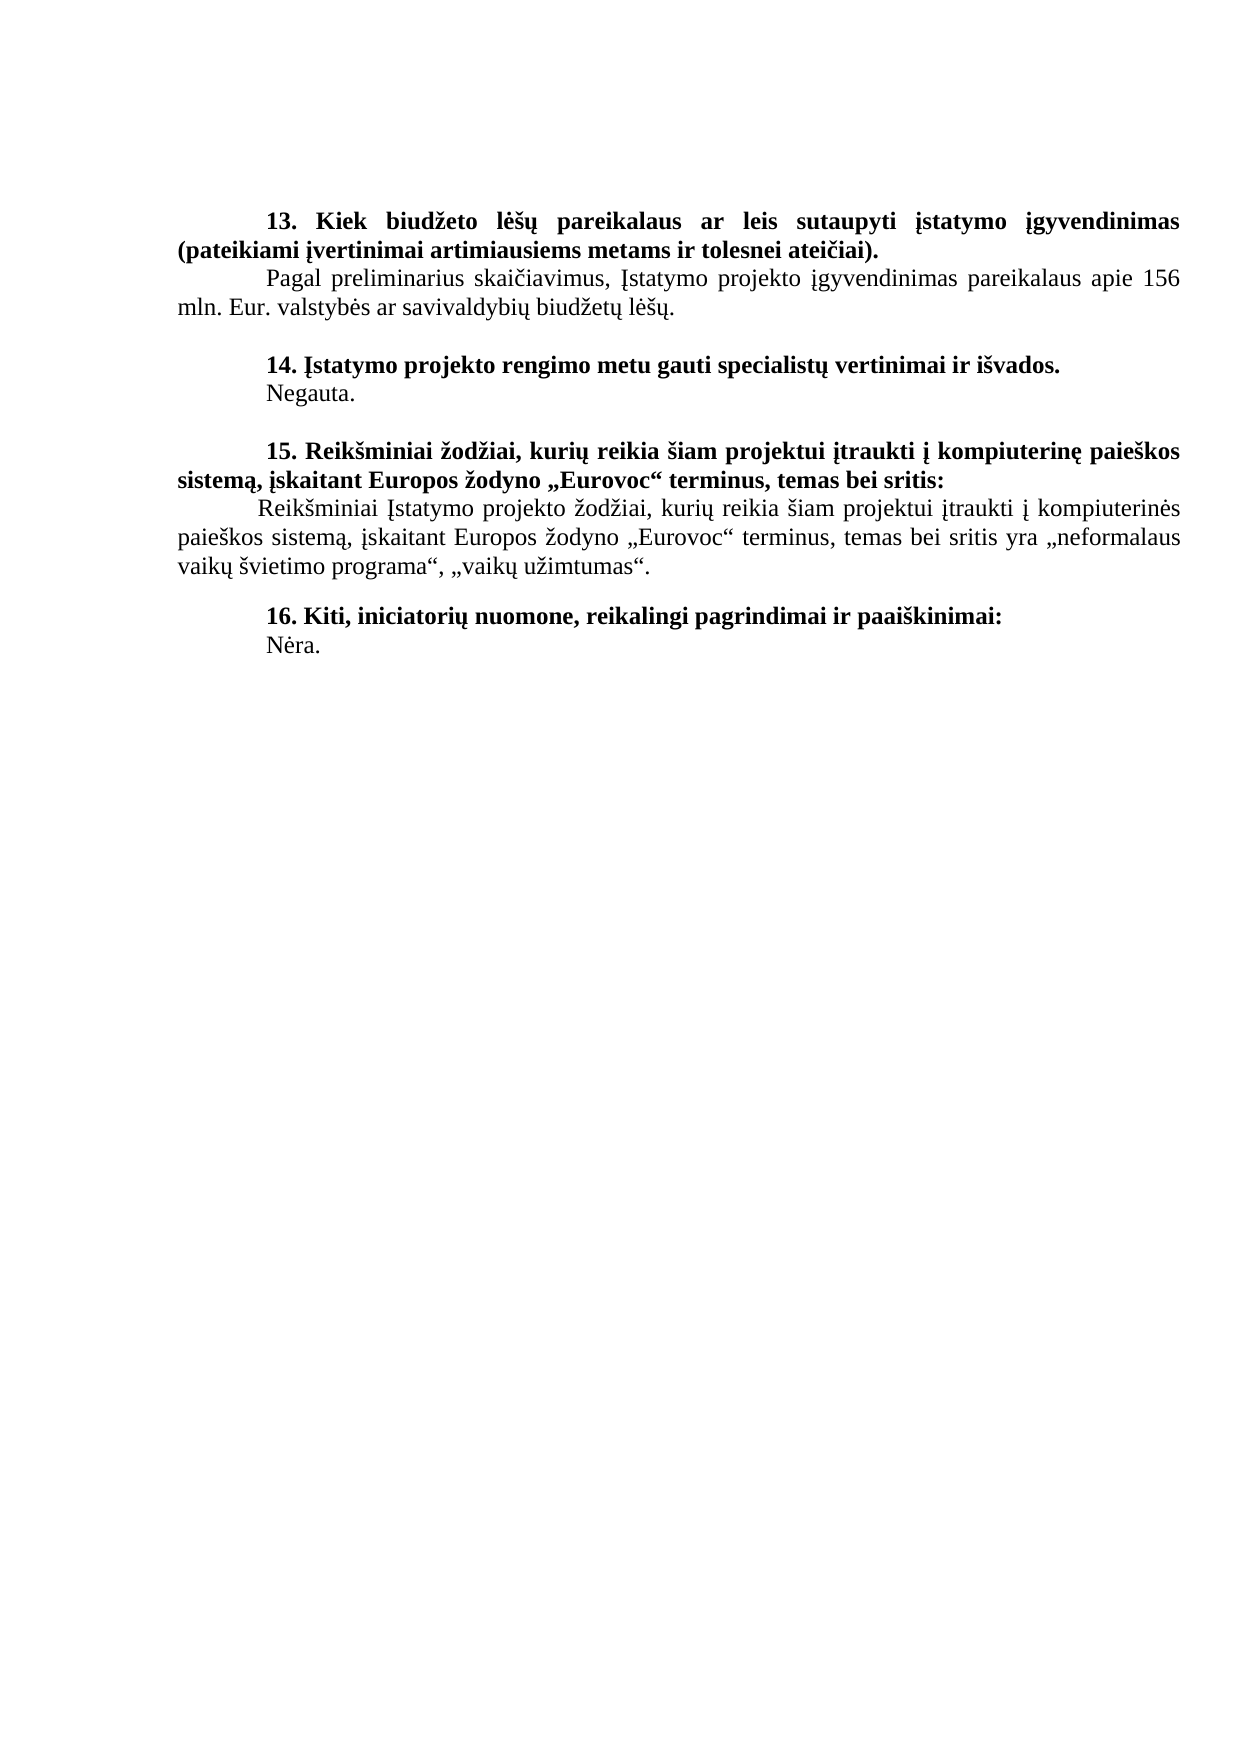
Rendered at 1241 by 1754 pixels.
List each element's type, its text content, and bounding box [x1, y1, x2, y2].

text Negauta. [177, 378, 1181, 407]
text 16. Kiti, iniciatorių nuomone, reikalingi pagrindimai ir paaiškinimai: [177, 601, 1181, 630]
text 14. Įstatymo projekto rengimo metu gauti specialistų vertinimai ir išvados. [177, 350, 1181, 378]
text 13. Kiek biudžeto lėšų pareikalaus ar leis sutaupyti įstatymo įgyvendinimas (pateikiami įvertinimai artimiausiems metams ir tolesnei ateičiai). [177, 206, 1181, 263]
text 15. Reikšminiai žodžiai, kurių reikia šiam projektui įtraukti į kompiuterinę paieškos sistemą, įskaitant Europos žodyno „Eurovoc“ terminus, temas bei sritis: [177, 436, 1181, 493]
text Nėra. [177, 630, 1181, 659]
text Pagal preliminarius skaičiavimus, Įstatymo projekto įgyvendinimas pareikalaus apie 156 mln. Eur. valstybės ar savivaldybių biudžetų lėšų. [177, 263, 1181, 321]
text Reikšminiai Įstatymo projekto žodžiai, kurių reikia šiam projektui įtraukti į kompiuterinės paieškos sistemą, įskaitant Europos žodyno „Eurovoc“ terminus, temas bei sritis yra „neformalaus vaikų švietimo programa“, „vaikų užimtumas“. [177, 493, 1181, 580]
